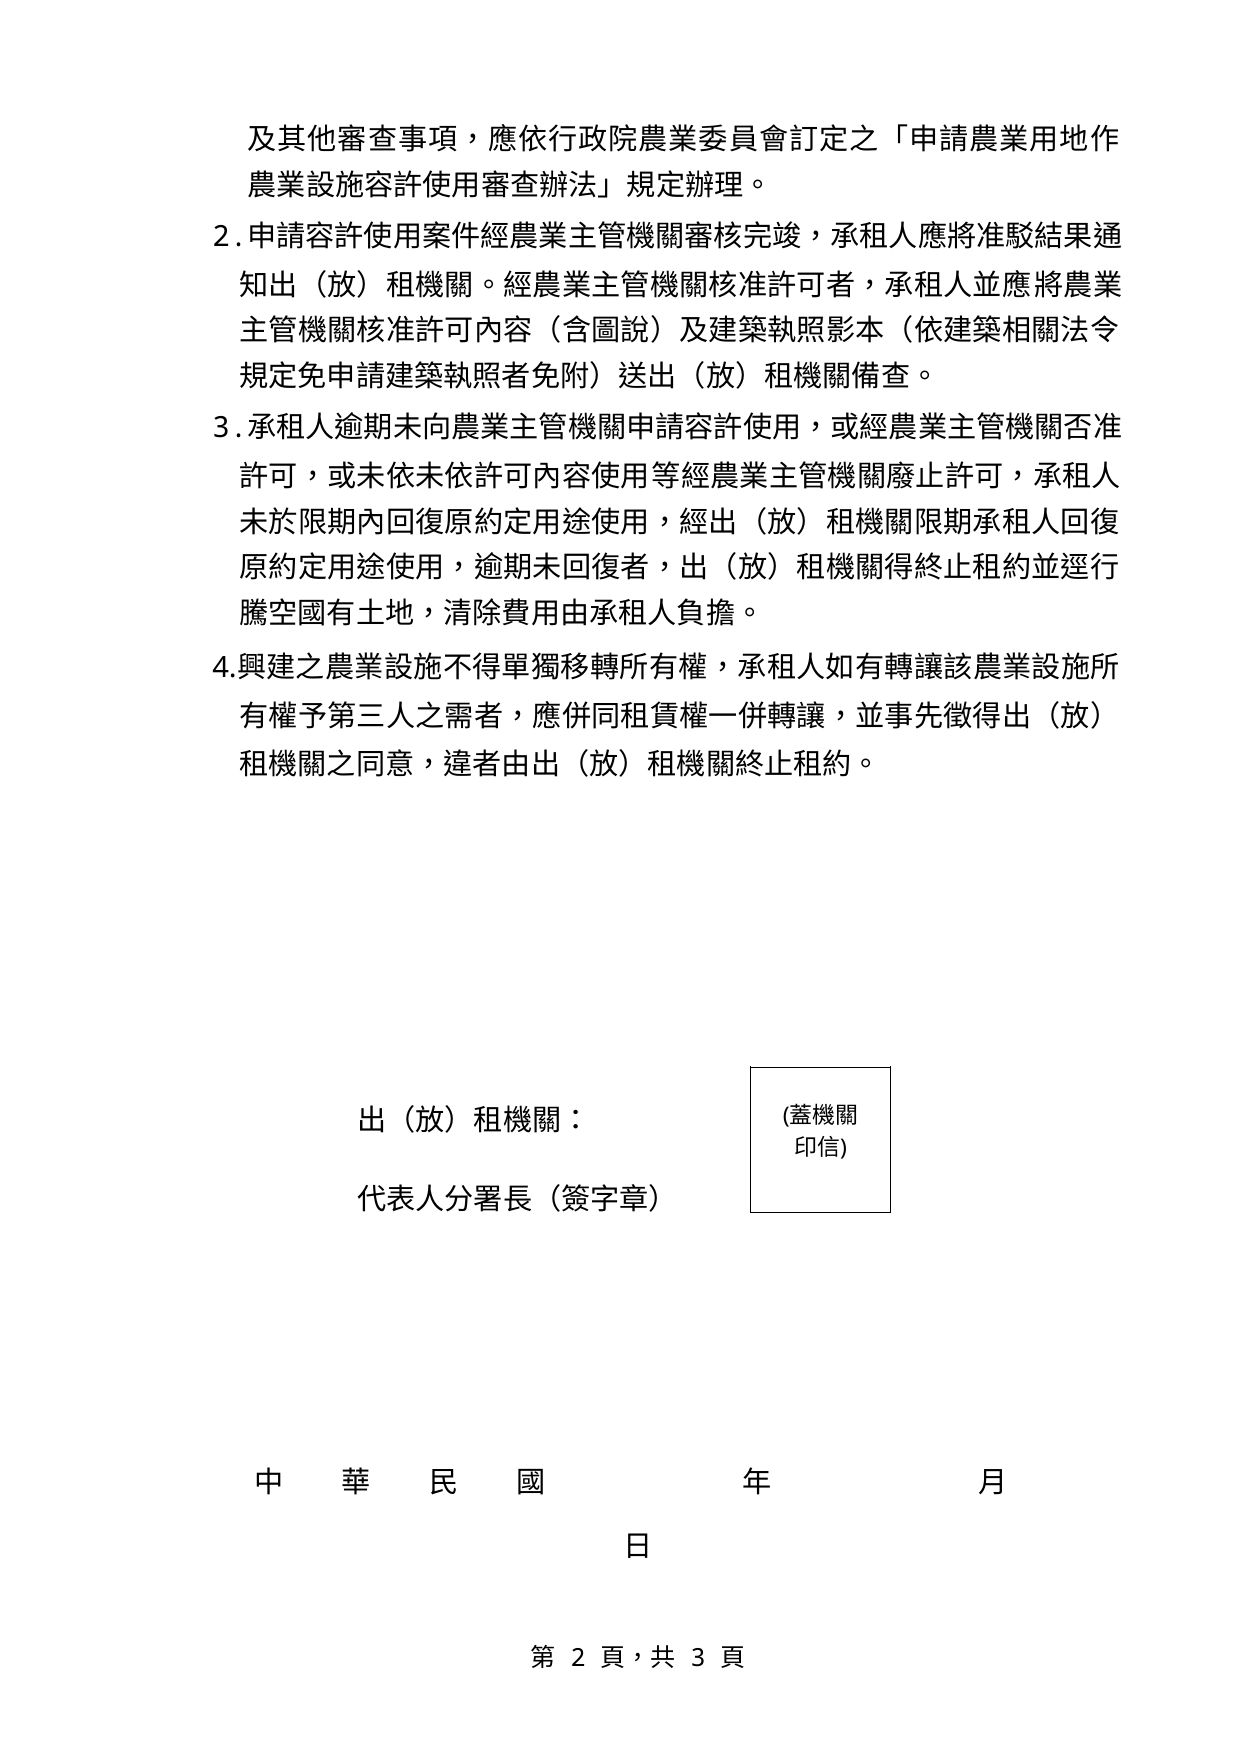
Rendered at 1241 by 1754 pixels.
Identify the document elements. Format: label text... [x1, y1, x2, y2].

text (蓋機關 [751, 1099, 889, 1130]
text 3.承租人逾期未向農業主管機關申請容許使用，或經農業主管機關否准許可，或未依未依許可內容使用等經農業主管機關廢止許可，承租人未於限期內回復原約定用途使用，經出（放）租機關限期承租人回復原約定用途使用，逾期未回復者，出（放）租機關得終止租約並逕行騰空國有土地，清除費用由承租人負擔。 [212, 407, 1122, 632]
text 出（放）租機關： [357, 1099, 750, 1138]
text 2.申請容許使用案件經農業主管機關審核完竣，承租人應將准駁結果通知出（放）租機關。經農業主管機關核准許可者，承租人並應將農業主管機關核准許可內容（含圖說）及建築執照影本（依建築相關法令規定免申請建築執照者免附）送出（放）租機關備查。 [212, 215, 1122, 395]
text 中 華 民 國 年 月 日 [153, 1459, 1122, 1564]
text 及其他審查事項，應依行政院農業委員會訂定之「申請農業用地作農業設施容許使用審查辦法」規定辦理。 [155, 118, 1122, 203]
text 代表人分署長（簽字章） [357, 1178, 1122, 1218]
text [891, 1099, 1122, 1138]
text 印信) [751, 1130, 889, 1162]
text 4.興建之農業設施不得單獨移轉所有權，承租人如有轉讓該農業設施所有權予第三人之需者，應併同租賃權一併轉讓，並事先徵得出（放）租機關之同意，違者由出（放）租機關終止租約。 [212, 644, 1122, 783]
